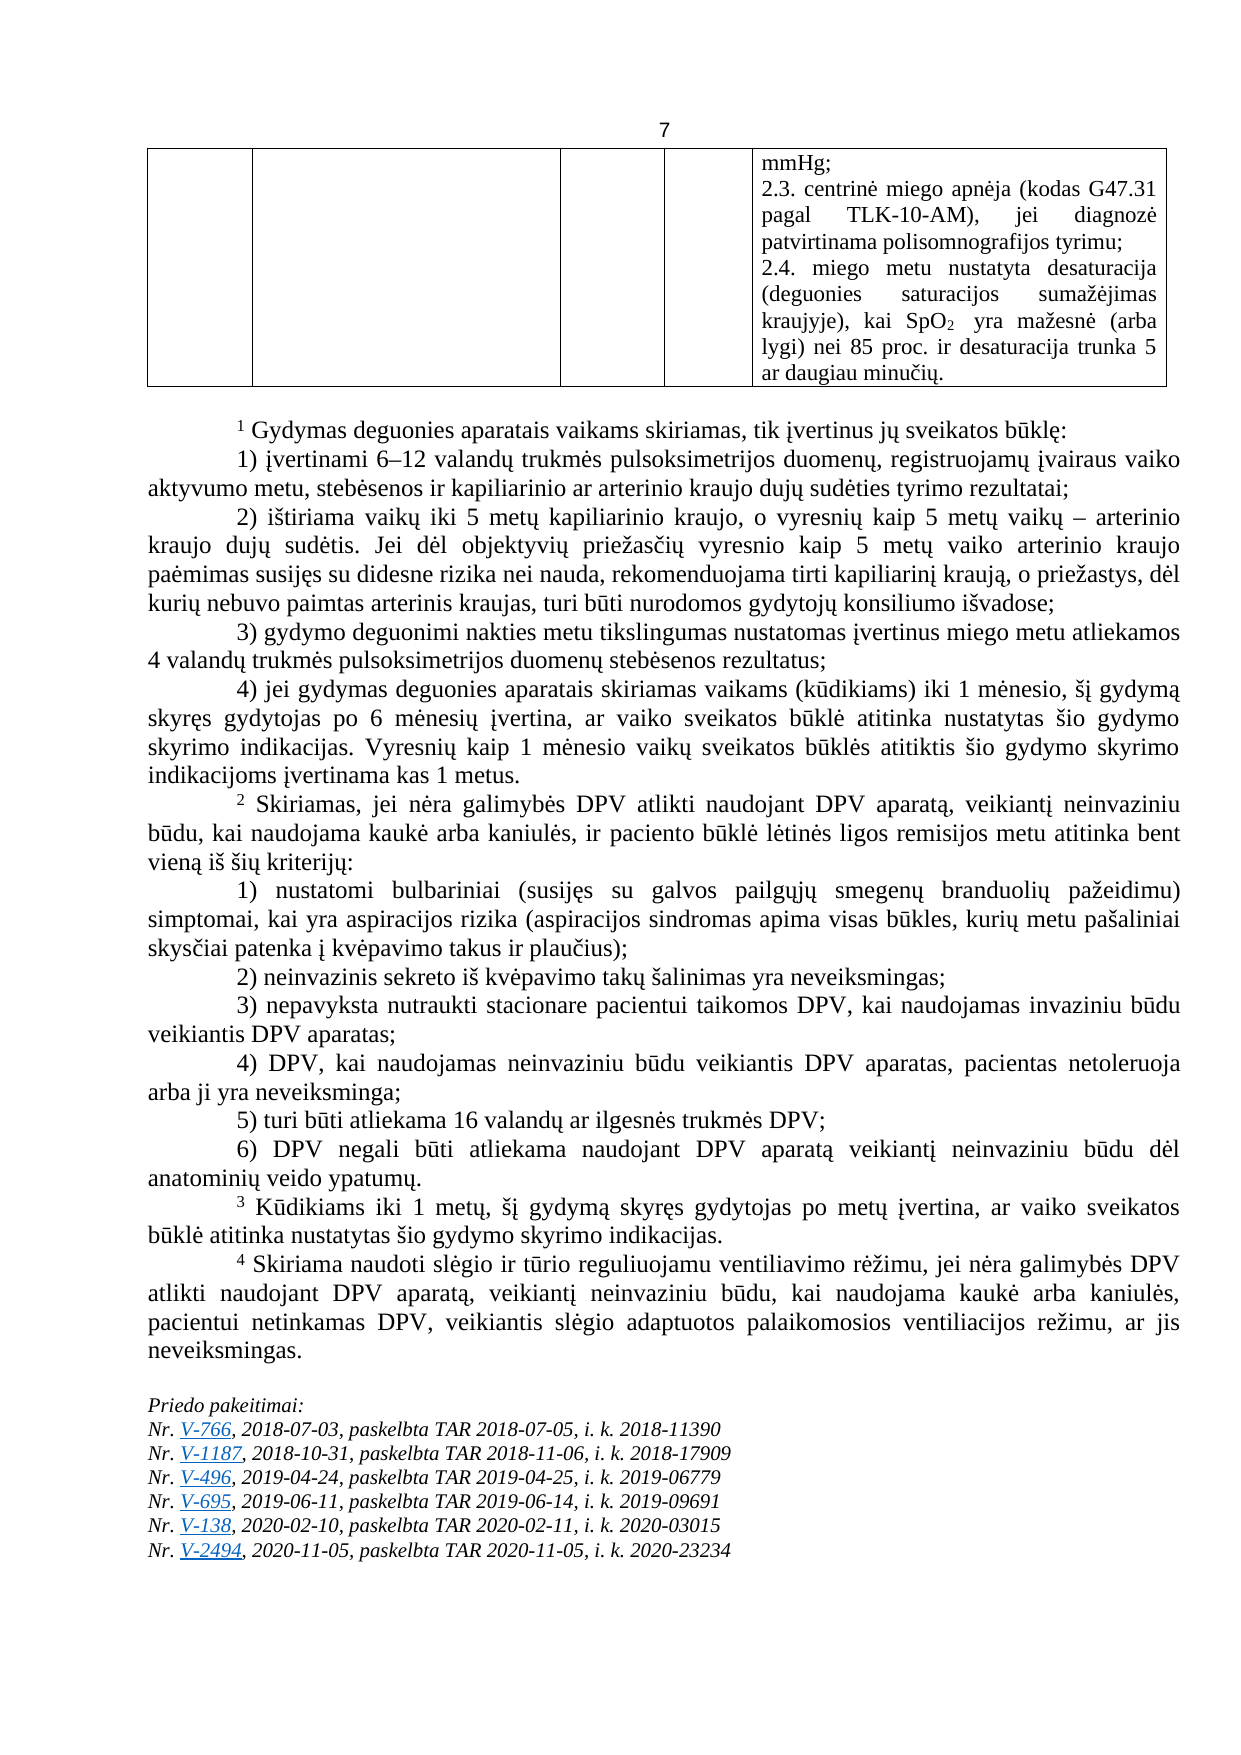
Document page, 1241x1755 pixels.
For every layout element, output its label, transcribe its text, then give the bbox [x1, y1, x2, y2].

text Nr. V-695, 2019-06-11, paskelbta TAR 2019-06-14, i. k. 2019-09691 [148, 1489, 1181, 1513]
text 1) įvertinami 6–12 valandų trukmės pulsoksimetrijos duomenų, registruojamų įvairaus vaiko aktyvumo metu, stebėsenos ir kapiliarinio ar arterinio kraujo dujų sudėties tyrimo rezultatai; [148, 444, 1181, 502]
text 2) ištiriama vaikų iki 5 metų kapiliarinio kraujo, o vyresnių kaip 5 metų vaikų – arterinio kraujo dujų sudėtis. Jei dėl objektyvių priežasčių vyresnio kaip 5 metų vaiko arterinio kraujo paėmimas susijęs su didesne rizika nei nauda, rekomenduojama tirti kapiliarinį kraują, o priežastys, dėl kurių nebuvo paimtas arterinis kraujas, turi būti nurodomos gydytojų konsiliumo išvadose; [148, 502, 1181, 617]
text 5) turi būti atliekama 16 valandų ar ilgesnės trukmės DPV; [148, 1106, 1181, 1134]
text Nr. V-138, 2020-02-10, paskelbta TAR 2020-02-11, i. k. 2020-03015 [148, 1513, 1181, 1537]
text 1 Gydymas deguonies aparatais vaikams skiriamas, tik įvertinus jų sveikatos būklę: [148, 416, 1181, 444]
text Nr. V-2494, 2020-11-05, paskelbta TAR 2020-11-05, i. k. 2020-23234 [148, 1537, 1181, 1562]
table_cell [148, 149, 252, 386]
text 3 Kūdikiams iki 1 metų, šį gydymą skyręs gydytojas po metų įvertina, ar vaiko sveikatos būklė atitinka nustatytas šio gydymo skyrimo indikacijas. [148, 1192, 1181, 1249]
text 1) nustatomi bulbariniai (susijęs su galvos pailgųjų smegenų branduolių pažeidimu) simptomai, kai yra aspiracijos rizika (aspiracijos sindromas apima visas būkles, kurių metu pašaliniai skysčiai patenka į kvėpavimo takus ir plaučius); [148, 876, 1181, 962]
text 4) jei gydymas deguonies aparatais skiriamas vaikams (kūdikiams) iki 1 mėnesio, šį gydymą skyręs gydytojas po 6 mėnesių įvertina, ar vaiko sveikatos būklė atitinka nustatytas šio gydymo skyrimo indikacijas. Vyresnių kaip 1 mėnesio vaikų sveikatos būklės atitiktis šio gydymo skyrimo indikacijoms įvertinama kas 1 metus. [148, 674, 1181, 789]
table_cell [561, 149, 664, 386]
text 2 Skiriamas, jei nėra galimybės DPV atlikti naudojant DPV aparatą, veikiantį neinvaziniu būdu, kai naudojama kaukė arba kaniulės, ir paciento būklė lėtinės ligos remisijos metu atitinka bent vieną iš šių kriterijų: [148, 789, 1181, 876]
table_cell [253, 149, 560, 386]
text 6) DPV negali būti atliekama naudojant DPV aparatą veikiantį neinvaziniu būdu dėl anatominių veido ypatumų. [148, 1134, 1181, 1192]
text Priedo pakeitimai: [148, 1393, 1181, 1417]
text Nr. V-766, 2018-07-03, paskelbta TAR 2018-07-05, i. k. 2018-11390 [148, 1417, 1181, 1441]
text 4) DPV, kai naudojamas neinvaziniu būdu veikiantis DPV aparatas, pacientas netoleruoja arba ji yra neveiksminga; [148, 1048, 1181, 1106]
text 2) neinvazinis sekreto iš kvėpavimo takų šalinimas yra neveiksmingas; [148, 962, 1181, 991]
text 3) nepavyksta nutraukti stacionare pacientui taikomos DPV, kai naudojamas invaziniu būdu veikiantis DPV aparatas; [148, 991, 1181, 1048]
table_cell mmHg; 2.3. centrinė miego apnėja (kodas G47.31 pagal TLK-10-AM), jei diagnozė patvirtinama polisomnografijos tyrimu; 2.4. miego metu nustatyta desaturacija (deguonies saturacijos sumažėjimas kraujyje), kai SpO2 yra mažesnė (arba lygi) nei 85 proc. ir desaturacija trunka 5 ar daugiau minučių. [753, 149, 1166, 386]
text 4 Skiriama naudoti slėgio ir tūrio reguliuojamu ventiliavimo rėžimu, jei nėra galimybės DPV atlikti naudojant DPV aparatą, veikiantį neinvaziniu būdu, kai naudojama kaukė arba kaniulės, pacientui netinkamas DPV, veikiantis slėgio adaptuotos palaikomosios ventiliacijos režimu, ar jis neveiksmingas. [148, 1249, 1181, 1364]
table_cell [665, 149, 752, 386]
text 3) gydymo deguonimi nakties metu tikslingumas nustatomas įvertinus miego metu atliekamos 4 valandų trukmės pulsoksimetrijos duomenų stebėsenos rezultatus; [148, 617, 1181, 674]
text Nr. V-1187, 2018-10-31, paskelbta TAR 2018-11-06, i. k. 2018-17909 [148, 1441, 1181, 1465]
text Nr. V-496, 2019-04-24, paskelbta TAR 2019-04-25, i. k. 2019-06779 [148, 1465, 1181, 1489]
